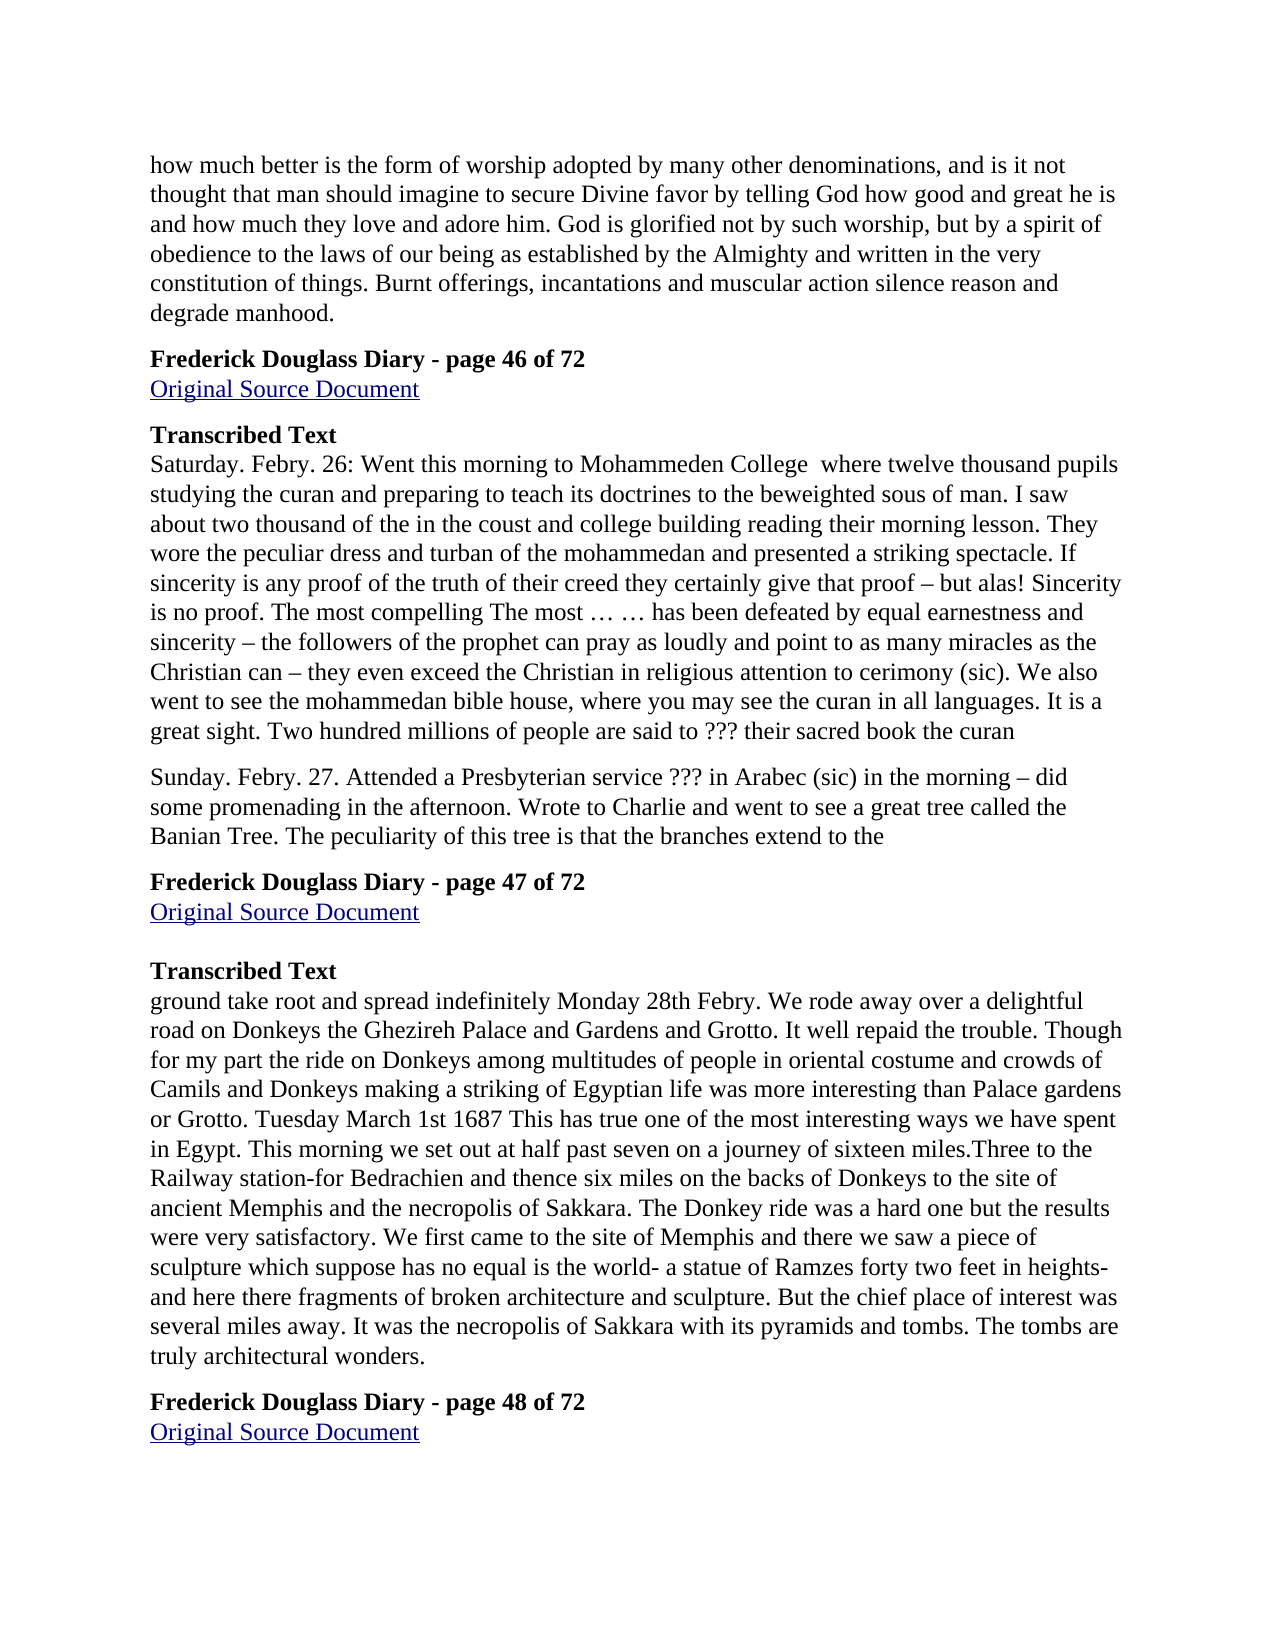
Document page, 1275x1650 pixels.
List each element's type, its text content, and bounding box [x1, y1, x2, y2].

text Frederick Douglass Diary - page 46 of 72 Original Source Document [150, 344, 1125, 402]
text Frederick Douglass Diary - page 48 of 72 Original Source Document [150, 1387, 1125, 1475]
text Sunday. Febry. 27. Attended a Presbyterian service ??? in Arabec (sic) in the morning – did some promenading in the afternoon. Wrote to Charlie and went to see a great tree called the Banian Tree. The peculiarity of this tree is that the branches extend to the [150, 762, 1125, 850]
text Frederick Douglass Diary - page 47 of 72 Original Source Document Transcribed Text ground take root and spread indefinitely Monday 28th Febry. We rode away over a delightful road on Donkeys the Ghezireh Palace and Gardens and Grotto. It well repaid the trouble. Though for my part the ride on Donkeys among multitudes of people in oriental costume and crowds of Camils and Donkeys making a striking of Egyptian life was more interesting than Palace gardens or Grotto. Tuesday March 1st 1687 This has true one of the most interesting ways we have spent in Egypt. This morning we set out at half past seven on a journey of sixteen miles.Three to the Railway station-for Bedrachien and thence six miles on the backs of Donkeys to the site of ancient Memphis and the necropolis of Sakkara. The Donkey ride was a hard one but the results were very satisfactory. We first came to the site of Memphis and there we saw a piece of sculpture which suppose has no equal is the world- a statue of Ramzes forty two feet in heights- and here there fragments of broken architecture and sculpture. But the chief place of interest was several miles away. It was the necropolis of Sakkara with its pyramids and tombs. The tombs are truly architectural wonders. [150, 867, 1125, 1369]
text Transcribed Text Saturday. Febry. 26: Went this morning to Mohammeden College where twelve thousand pupils studying the curan and preparing to teach its doctrines to the beweighted sous of man. I saw about two thousand of the in the coust and college building reading their morning lesson. They wore the peculiar dress and turban of the mohammedan and presented a striking spectacle. If sincerity is any proof of the truth of their creed they certainly give that proof – but alas! Sincerity is no proof. The most compelling The most … … has been defeated by equal earnestness and sincerity – the followers of the prophet can pray as loudly and point to as many miracles as the Christian can – they even exceed the Christian in religious attention to cerimony (sic). We also went to see the mohammedan bible house, where you may see the curan in all languages. It is a great sight. Two hundred millions of people are said to ??? their sacred book the curan [150, 420, 1125, 744]
text how much better is the form of worship adopted by many other denominations, and is it not thought that man should imagine to secure Divine favor by telling God how good and great he is and how much they love and adore him. God is glorified not by such worship, but by a spirit of obedience to the laws of our being as established by the Almighty and written in the very constitution of things. Burnt offerings, incantations and muscular action silence reason and degrade manhood. [150, 150, 1125, 327]
